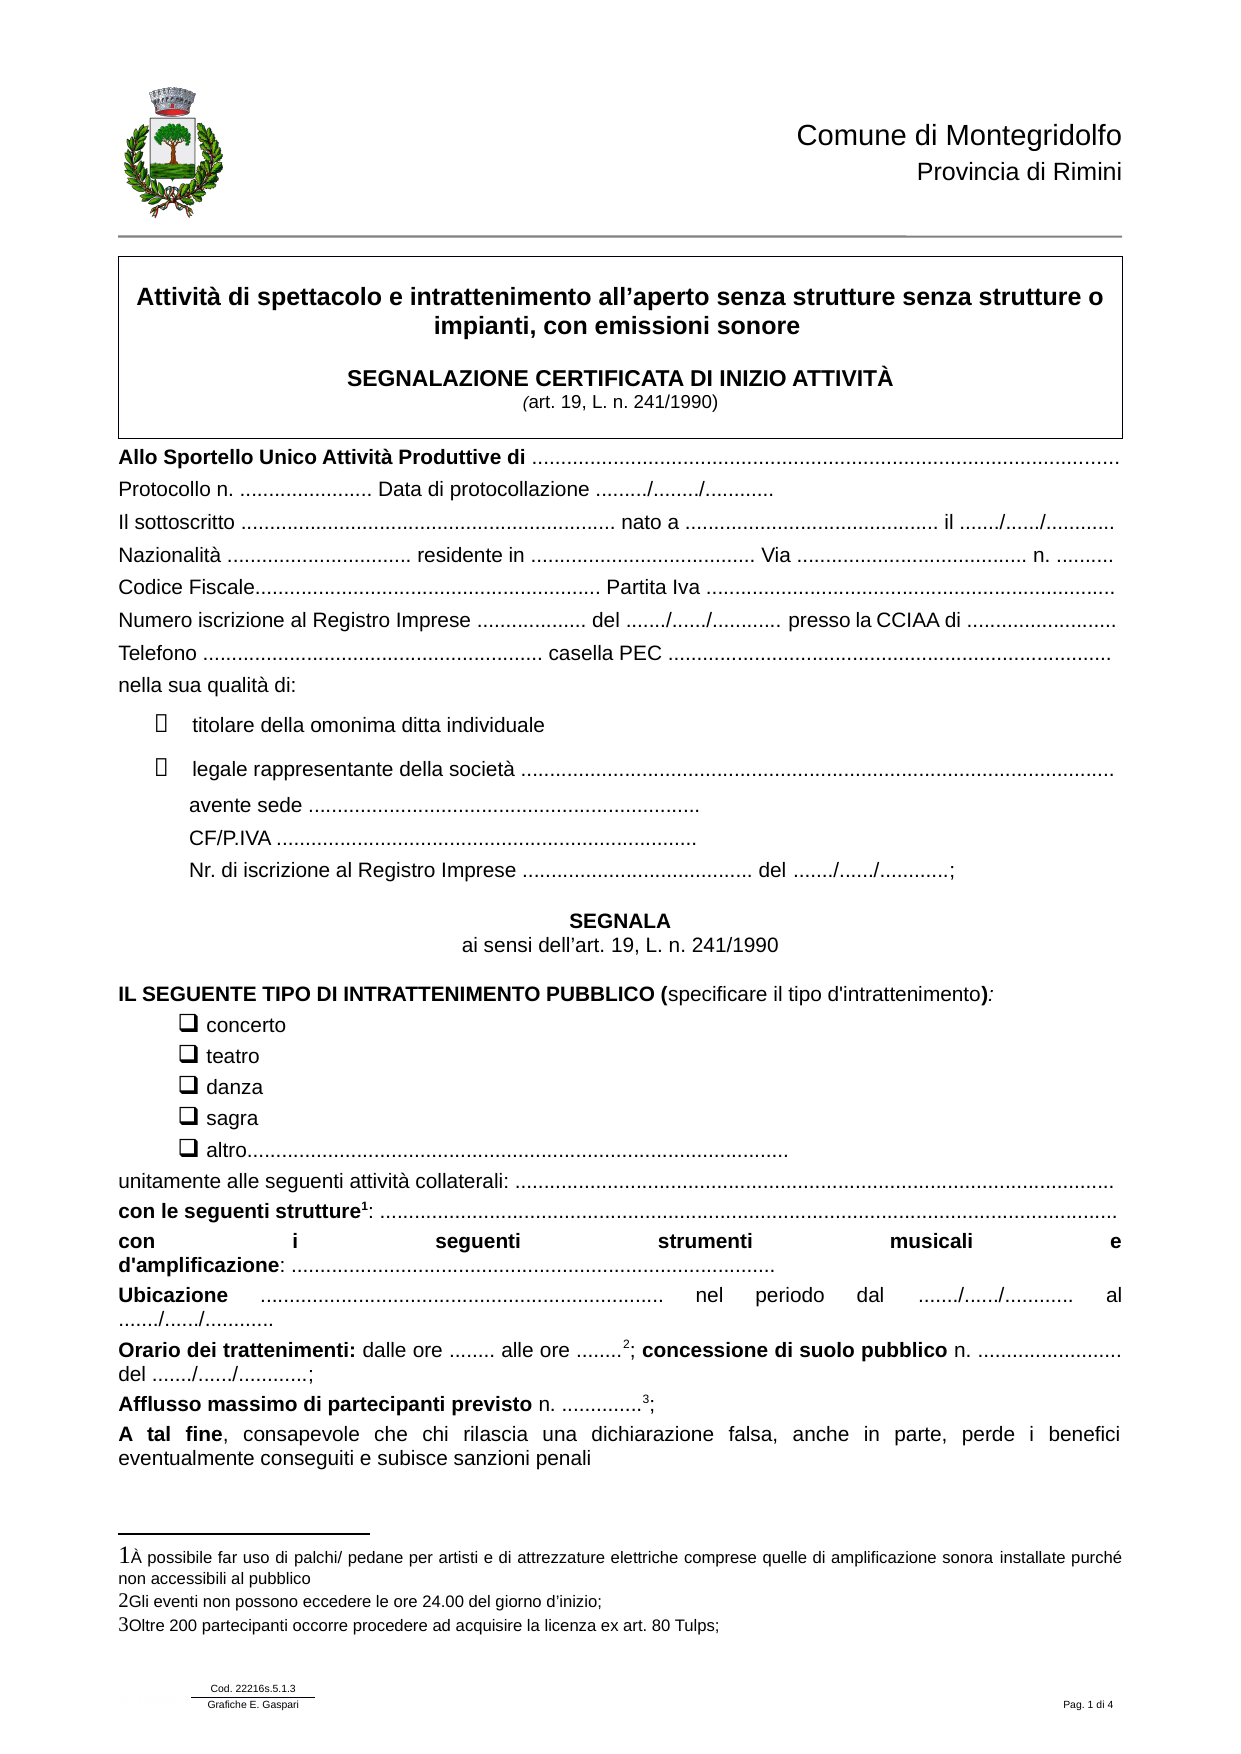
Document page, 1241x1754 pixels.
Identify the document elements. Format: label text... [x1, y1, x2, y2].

table_header Attività di spettacolo e intrattenimento all’aperto senza strutture senza strutture o impianti, con emissioni sonore SEGNALAZIONE CERTIFICATA DI INIZIO ATTIVITÀ (art. 19, L. n. 241/1990) [119, 257, 1122, 437]
text Nr. di iscrizione al Registro Imprese ........................................ del ......./....../............; [189, 858, 1122, 882]
text CF/P.IVA ......................................................................... [189, 825, 1122, 849]
text  sagra [177, 1106, 1122, 1131]
text avente sede .................................................................... [189, 793, 1122, 817]
text Nazionalità ................................ residente in ....................................... Via ........................................ n. .......... [118, 542, 1122, 566]
text  danza [177, 1075, 1122, 1100]
text unitamente alle seguenti attività collaterali: ........................................................................................................ [118, 1169, 1122, 1193]
text Orario dei trattenimenti: dalle ore ........ alle ore ........; concessione di suolo pubblico n. ......................... del ......./....../............; [118, 1337, 1122, 1385]
text con le seguenti strutture: ................................................................................................................................ [118, 1199, 1122, 1223]
text  concerto [177, 1012, 1122, 1037]
text Allo Sportello Unico Attività Produttive di [118, 445, 1122, 469]
text Oltre 200 partecipanti occorre procedere ad acquisire la licenza ex art. 80 Tulps; [118, 1612, 1122, 1636]
text SEGNALA [118, 909, 1122, 933]
text IL SEGUENTE TIPO DI INTRATTENIMENTO PUBBLICO (specificare il tipo d'intrattenimento): [118, 982, 1122, 1006]
text Comune di Montegridolfo [224, 118, 1122, 152]
text  teatro [177, 1044, 1122, 1069]
text Gli eventi non possono eccedere le ore 24.00 del giorno d’inizio; [118, 1588, 1122, 1612]
text Codice Fiscale............................................................ Partita Iva ....................................................................... [118, 575, 1122, 599]
text À possibile far uso di palchi/ pedane per artisti e di attrezzature elettriche comprese quelle di amplificazione sonora installate purché non accessibili al pubblico [118, 1540, 1122, 1588]
text  titolare della omonima ditta individuale [153, 706, 1122, 739]
text A tal fine, consapevole che chi rilascia una dichiarazione falsa, anche in parte, perde i benefici eventualmente conseguiti e subisce sanzioni penali [118, 1422, 1122, 1470]
text con i seguenti strumenti musicali e d'amplificazione: .................................................................................... [118, 1229, 1122, 1277]
picture [122, 87, 224, 219]
text nella sua qualità di: [118, 673, 1122, 697]
text ai sensi dell’art. 19, L. n. 241/1990 [118, 933, 1122, 957]
text Provincia di Rimini [224, 157, 1122, 185]
text Numero iscrizione al Registro Imprese ................... del ......./....../............ presso la CCIAA di .......................... [118, 608, 1122, 632]
text Telefono ........................................................... casella PEC ............................................................................. [118, 640, 1122, 664]
text  altro.............................................................................................. [177, 1137, 1122, 1162]
text Il sottoscritto ................................................................. nato a ............................................ il ......./....../............ [118, 510, 1122, 534]
text Protocollo n. ....................... Data di protocollazione ........./......../............ [118, 477, 1122, 501]
text Afflusso massimo di partecipanti previsto n. ..............; [118, 1392, 1122, 1416]
text Ubicazione ...................................................................... nel periodo dal ......./....../............ al ......./....../............ [118, 1283, 1122, 1331]
text  legale rappresentante della società ....................................................................................................... [153, 749, 1122, 783]
